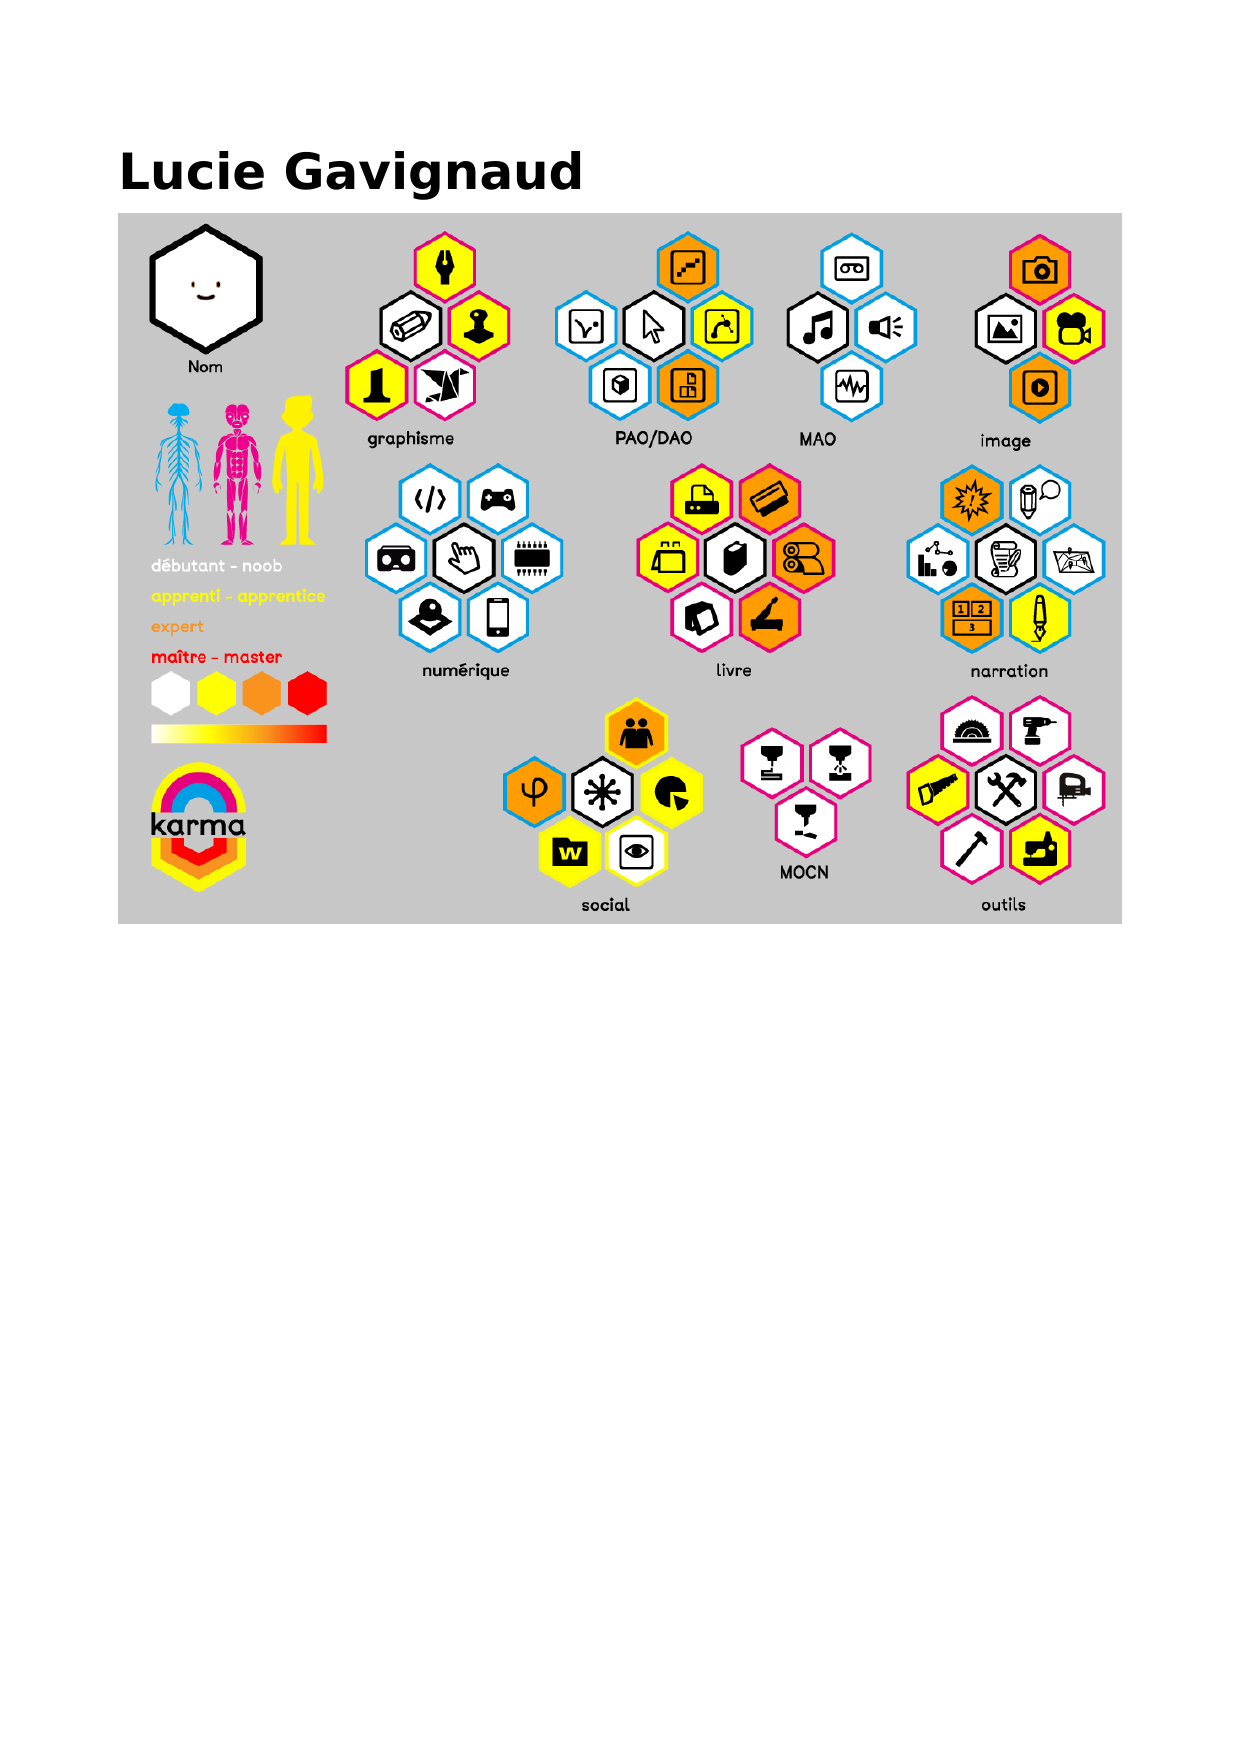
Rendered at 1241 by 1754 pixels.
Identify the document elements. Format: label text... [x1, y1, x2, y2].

picture [118, 213, 1123, 924]
subtitle Lucie Gavignaud [118, 143, 1122, 201]
